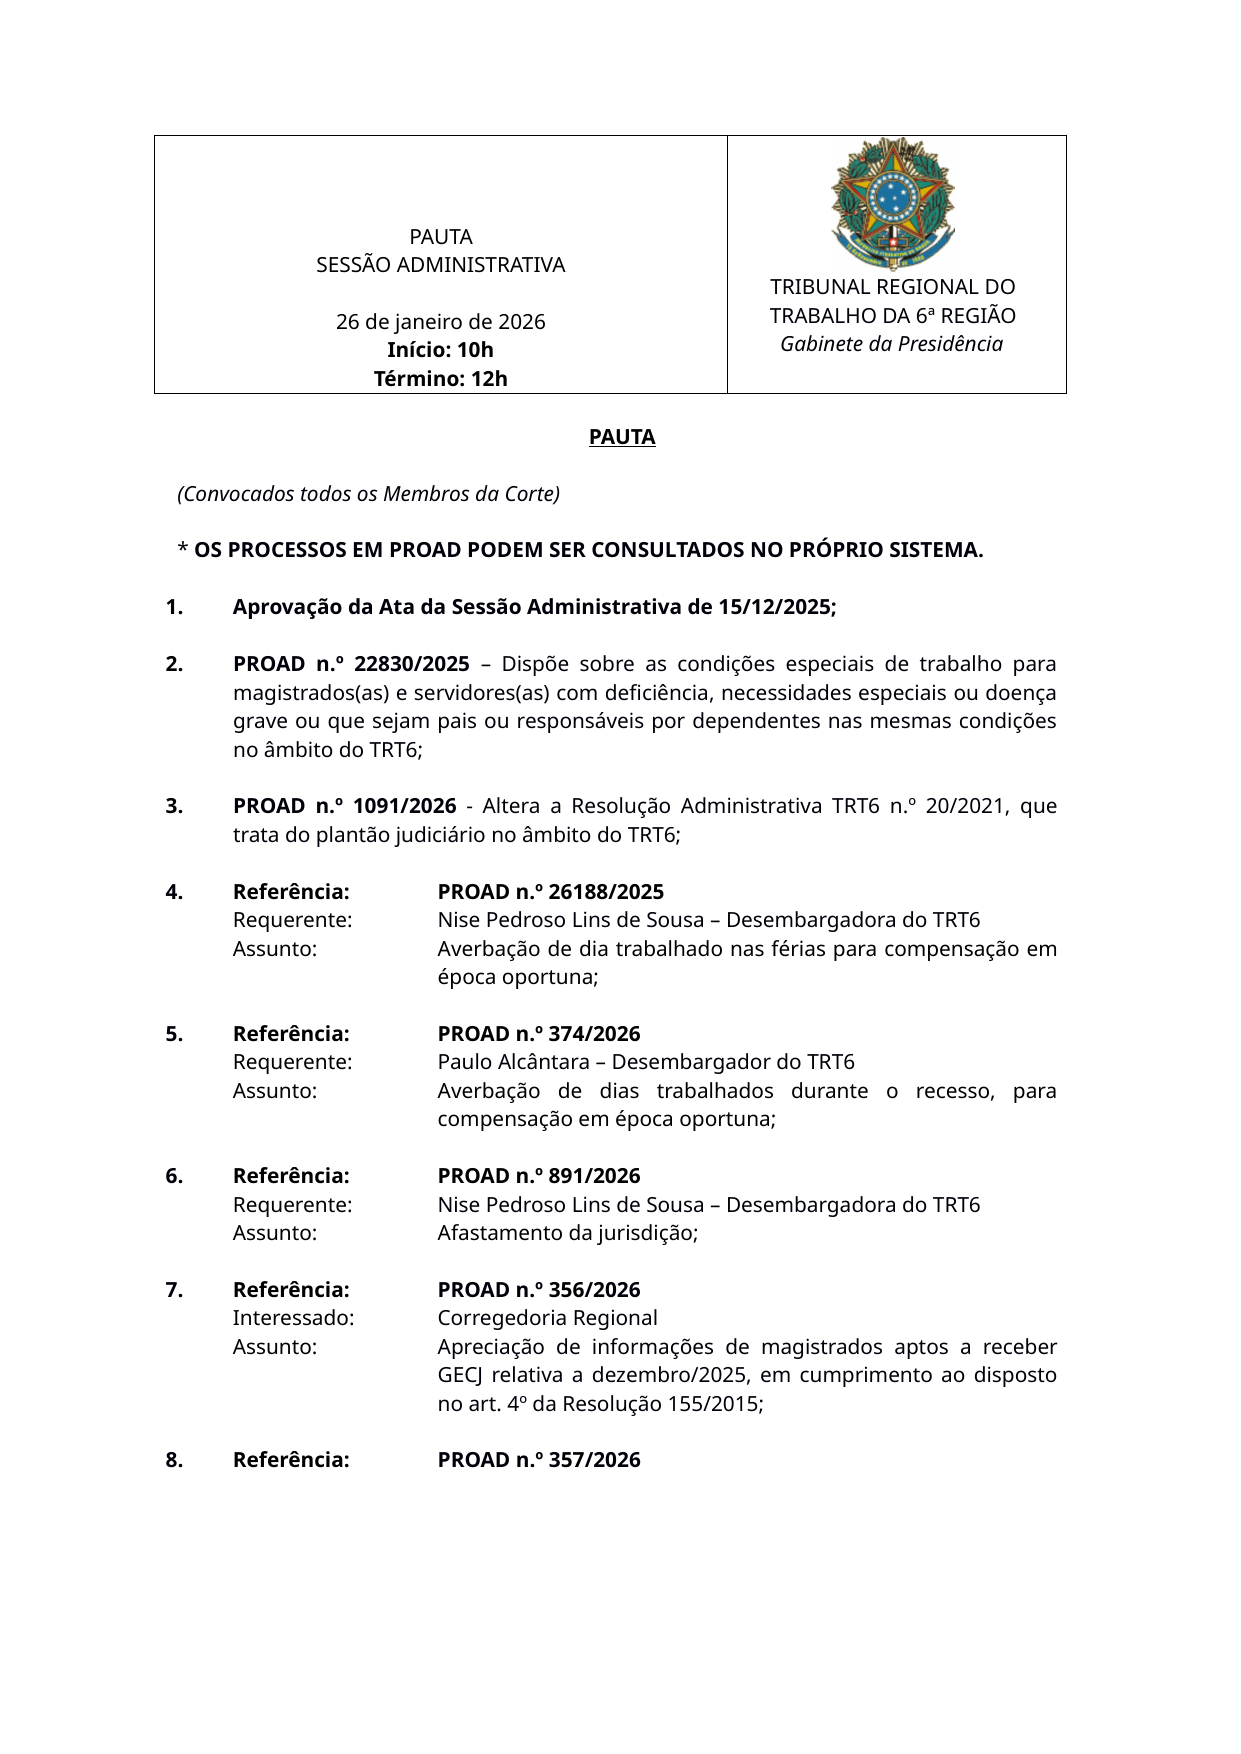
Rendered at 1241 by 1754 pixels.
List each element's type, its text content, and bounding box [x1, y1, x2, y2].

table_cell 7. [154, 1275, 222, 1446]
table_cell 8. [154, 1446, 222, 1474]
table_cell Paulo Alcântara – Desembargador do TRT6 [426, 1048, 1069, 1076]
table_cell PROAD n.º 891/2026 [426, 1161, 1069, 1190]
table_cell Assunto: [222, 1332, 426, 1446]
table_cell 5. [154, 1019, 222, 1161]
table_header 1. [154, 593, 222, 649]
table_cell Assunto: [222, 1076, 426, 1161]
table_cell Nise Pedroso Lins de Sousa – Desembargadora do TRT6 [426, 905, 1069, 934]
table_cell PROAD n.º 357/2026 [426, 1446, 1069, 1474]
table_cell PROAD n.º 22830/2025 – Dispõe sobre as condições especiais de trabalho para magistrados(as) e servidores(as) com deficiência, necessidades especiais ou doença grave ou que sejam pais ou responsáveis por dependentes nas mesmas condições no âmbito do TRT6; [222, 649, 1069, 792]
table_cell Referência: [222, 1161, 426, 1190]
table_header Aprovação da Ata da Sessão Administrativa de 15/12/2025; [222, 593, 1069, 649]
table_cell PROAD n.º 26188/2025 [426, 877, 1069, 905]
table_cell Interessado: [222, 1304, 426, 1332]
list PAUTA [177, 422, 1067, 450]
table_cell Corregedoria Regional [426, 1304, 1069, 1332]
table_cell Referência: [222, 877, 426, 905]
table_cell Referência: [222, 1275, 426, 1303]
text (Convocados todos os Membros da Corte) [177, 479, 1063, 507]
table_cell Requerente: [222, 1190, 426, 1218]
text * OS PROCESSOS EM PROAD PODEM SER CONSULTADOS NO PRÓPRIO SISTEMA. [177, 536, 1152, 564]
picture [831, 137, 955, 272]
table_cell 2. [154, 649, 222, 792]
table_cell Referência: [222, 1019, 426, 1047]
table_cell Averbação de dia trabalhado nas férias para compensação em época oportuna; [426, 934, 1069, 1019]
table_cell PROAD n.º 374/2026 [426, 1019, 1069, 1047]
table_cell 3. [154, 792, 222, 877]
table_header PAUTA SESSÃO ADMINISTRATIVA 26 de janeiro de 2026 Início: 10h Término: 12h [155, 136, 727, 392]
table_cell Requerente: [222, 905, 426, 934]
table_cell Referência: [222, 1446, 426, 1474]
table_cell PROAD n.º 1091/2026 - Altera a Resolução Administrativa TRT6 n.º 20/2021, que trata do plantão judiciário no âmbito do TRT6; [222, 792, 1069, 877]
table_cell Assunto: [222, 1218, 426, 1275]
table_cell 4. [154, 877, 222, 1019]
table_cell Requerente: [222, 1048, 426, 1076]
table_cell Afastamento da jurisdição; [426, 1218, 1069, 1275]
table_cell PROAD n.º 356/2026 [426, 1275, 1069, 1303]
table_header TRIBUNAL REGIONAL DO TRABALHO DA 6ª REGIÃO Gabinete da Presidência [728, 136, 1066, 392]
table_cell Apreciação de informações de magistrados aptos a receber GECJ relativa a dezembro/2025, em cumprimento ao disposto no art. 4º da Resolução 155/2015; [426, 1332, 1069, 1446]
table_cell Nise Pedroso Lins de Sousa – Desembargadora do TRT6 [426, 1190, 1069, 1218]
table_cell 6. [154, 1161, 222, 1275]
table_cell Assunto: [222, 934, 426, 1019]
table_cell Averbação de dias trabalhados durante o recesso, para compensação em época oportuna; [426, 1076, 1069, 1161]
